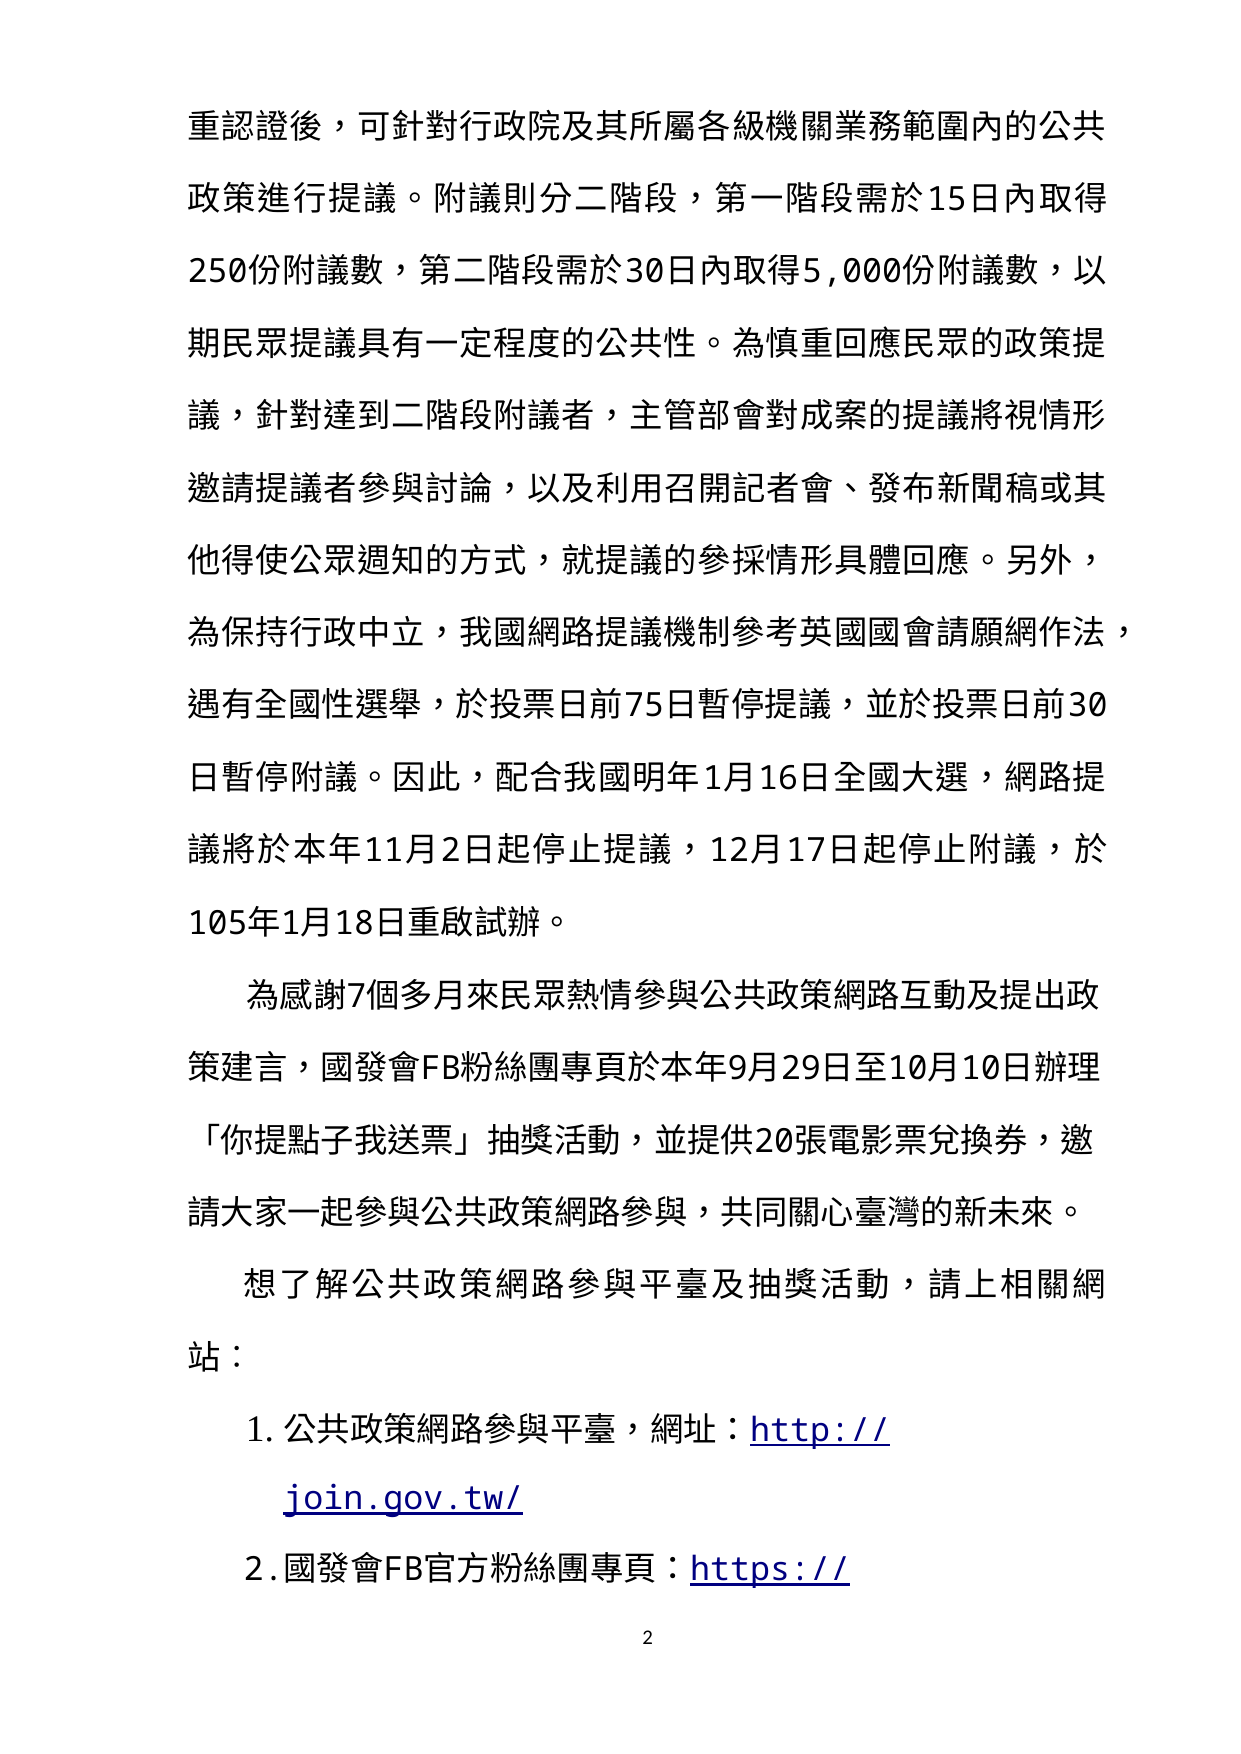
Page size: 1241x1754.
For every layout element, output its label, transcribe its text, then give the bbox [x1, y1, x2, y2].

text 為感謝7個多月來民眾熱情參與公共政策網路互動及提出政策建言，國發會FB粉絲團專頁於本年9月29日至10月10日辦理「你提點子我送票」抽獎活動，並提供20張電影票兌換券，邀請大家一起參與公共政策網路參與，共同關心臺灣的新未來。 [187, 968, 1107, 1234]
text 我國網路提議機制，包含提議者認證、提議、檢核、附議及回應等5項程序。凡我國國民以多元帳號(Facebook、Google及Yahoo)登入，並經手機及電子郵件雙重認證後，可針對行政院及其所屬各級機關業務範圍內的公共政策進行提議。附議則分二階段，第一階段需於15日內取得250份附議數，第二階段需於30日內取得5,000份附議數，以期民眾提議具有一定程度的公共性。為慎重回應民眾的政策提議，針對達到二階段附議者，主管部會對成案的提議將視情形邀請提議者參與討論，以及利用召開記者會、發布新聞稿或其他得使公眾週知的方式，就提議的參採情形具體回應。另外，為保持行政中立，我國網路提議機制參考英國國會請願網作法，遇有全國性選舉，於投票日前75日暫停提議，並於投票日前30日暫停附議。因此，配合我國明年1月16日全國大選，網路提議將於本年11月2日起停止提議，12月17日起停止附議，於105年1月18日重啟試辦。 [187, 99, 1107, 944]
text 2.國發會FB官方粉絲團專頁：https:// [187, 1542, 1107, 1590]
list 公共政策網路參與平臺，網址：http://join.gov.tw/ [246, 1403, 1107, 1519]
text 想了解公共政策網路參與平臺及抽獎活動，請上相關網站︰ [187, 1258, 1107, 1379]
